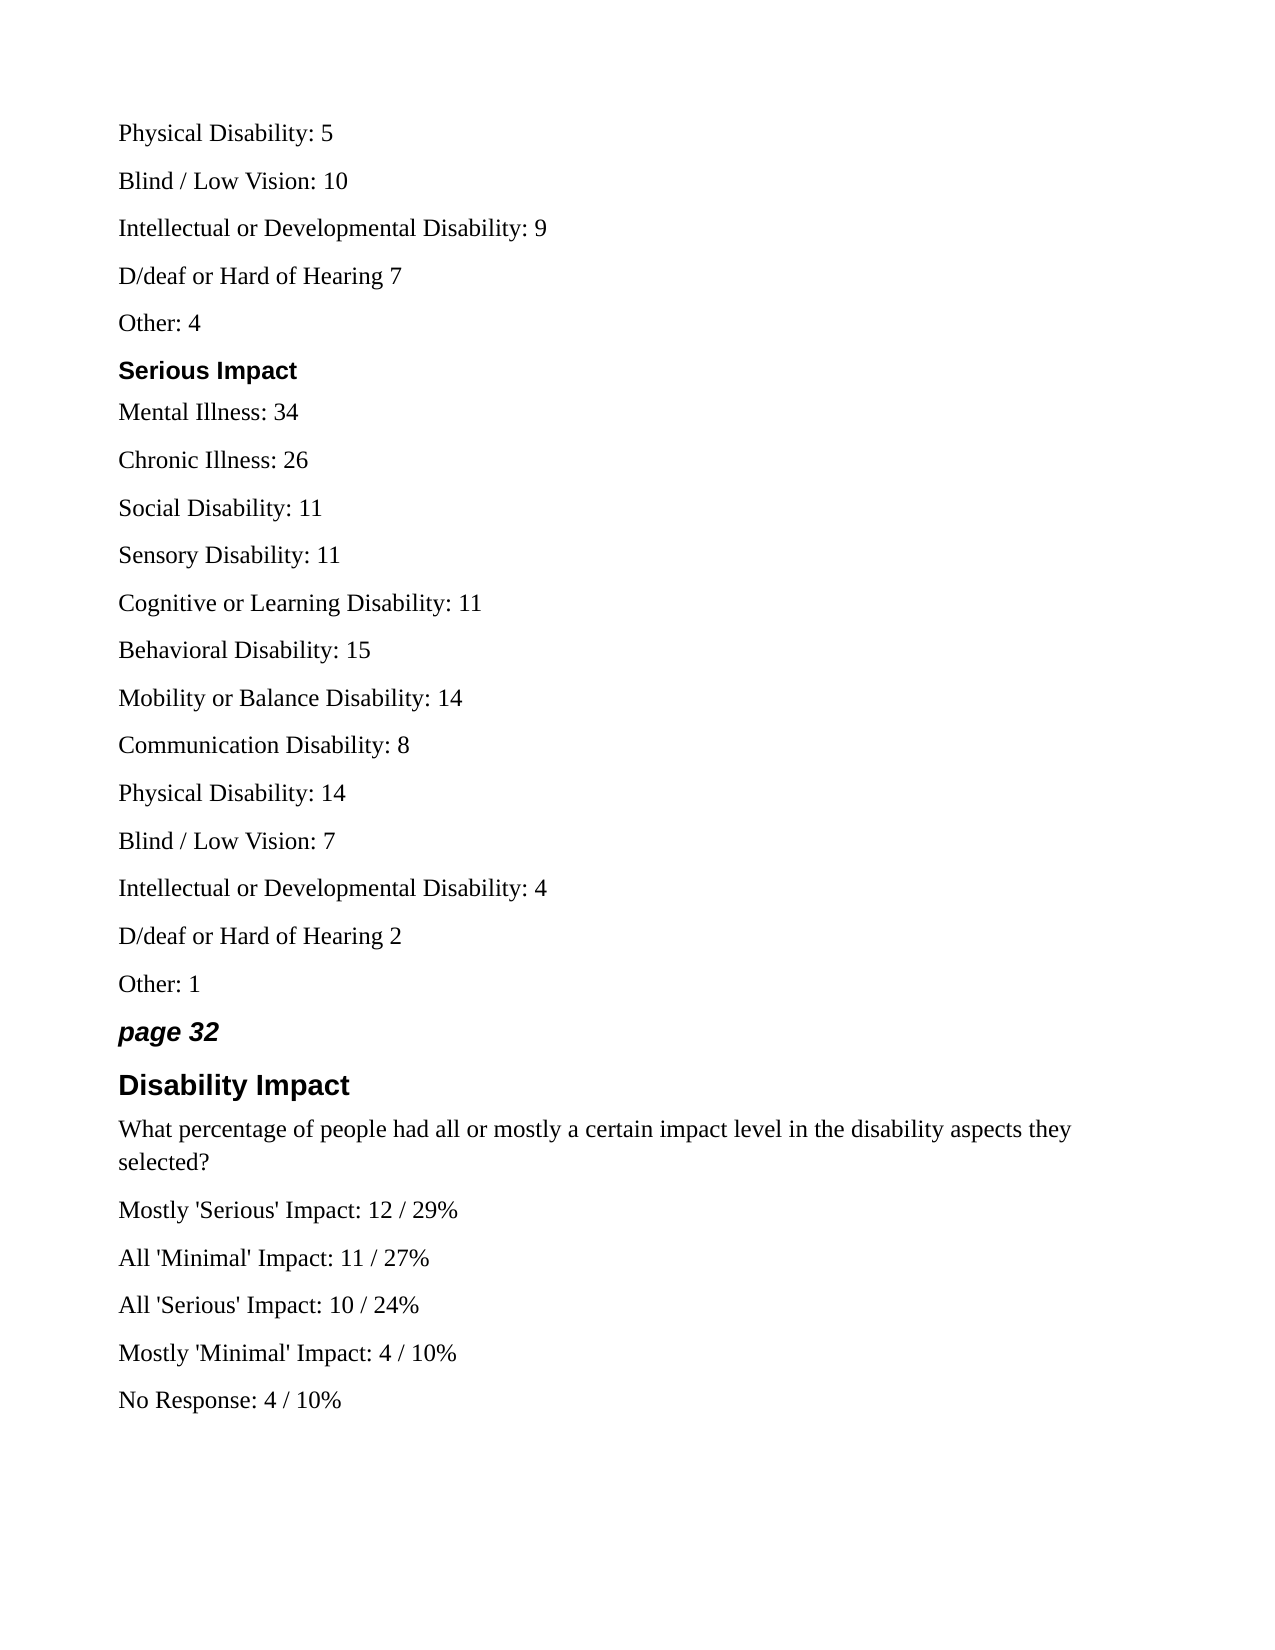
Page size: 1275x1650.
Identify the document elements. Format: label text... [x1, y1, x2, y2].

text All 'Serious' Impact: 10 / 24% [118, 1290, 1157, 1319]
subtitle Disability Impact [118, 1068, 1157, 1102]
text All 'Minimal' Impact: 11 / 27% [118, 1243, 1157, 1271]
subtitle page 32 [118, 1016, 1157, 1047]
text Physical Disability: 5 [118, 118, 1157, 147]
text Other: 4 [118, 308, 1157, 337]
text Intellectual or Developmental Disability: 4 [118, 873, 1157, 902]
subtitle Serious Impact [118, 356, 1157, 385]
text Chronic Illness: 26 [118, 445, 1157, 474]
text D/deaf or Hard of Hearing 7 [118, 261, 1157, 290]
text Blind / Low Vision: 7 [118, 826, 1157, 854]
text Communication Disability: 8 [118, 731, 1157, 759]
text Physical Disability: 14 [118, 778, 1157, 807]
text Other: 1 [118, 969, 1157, 997]
text D/deaf or Hard of Hearing 2 [118, 921, 1157, 950]
text Mental Illness: 34 [118, 397, 1157, 426]
text Mostly 'Minimal' Impact: 4 / 10% [118, 1338, 1157, 1367]
text Intellectual or Developmental Disability: 9 [118, 213, 1157, 242]
text Mobility or Balance Disability: 14 [118, 683, 1157, 712]
text Sensory Disability: 11 [118, 540, 1157, 569]
text What percentage of people had all or mostly a certain impact level in the disability aspects they selected? [118, 1114, 1157, 1176]
text Mostly 'Serious' Impact: 12 / 29% [118, 1195, 1157, 1224]
text Behavioral Disability: 15 [118, 635, 1157, 664]
text Social Disability: 11 [118, 493, 1157, 521]
text Blind / Low Vision: 10 [118, 166, 1157, 194]
text No Response: 4 / 10% [118, 1385, 1157, 1414]
text Cognitive or Learning Disability: 11 [118, 588, 1157, 617]
